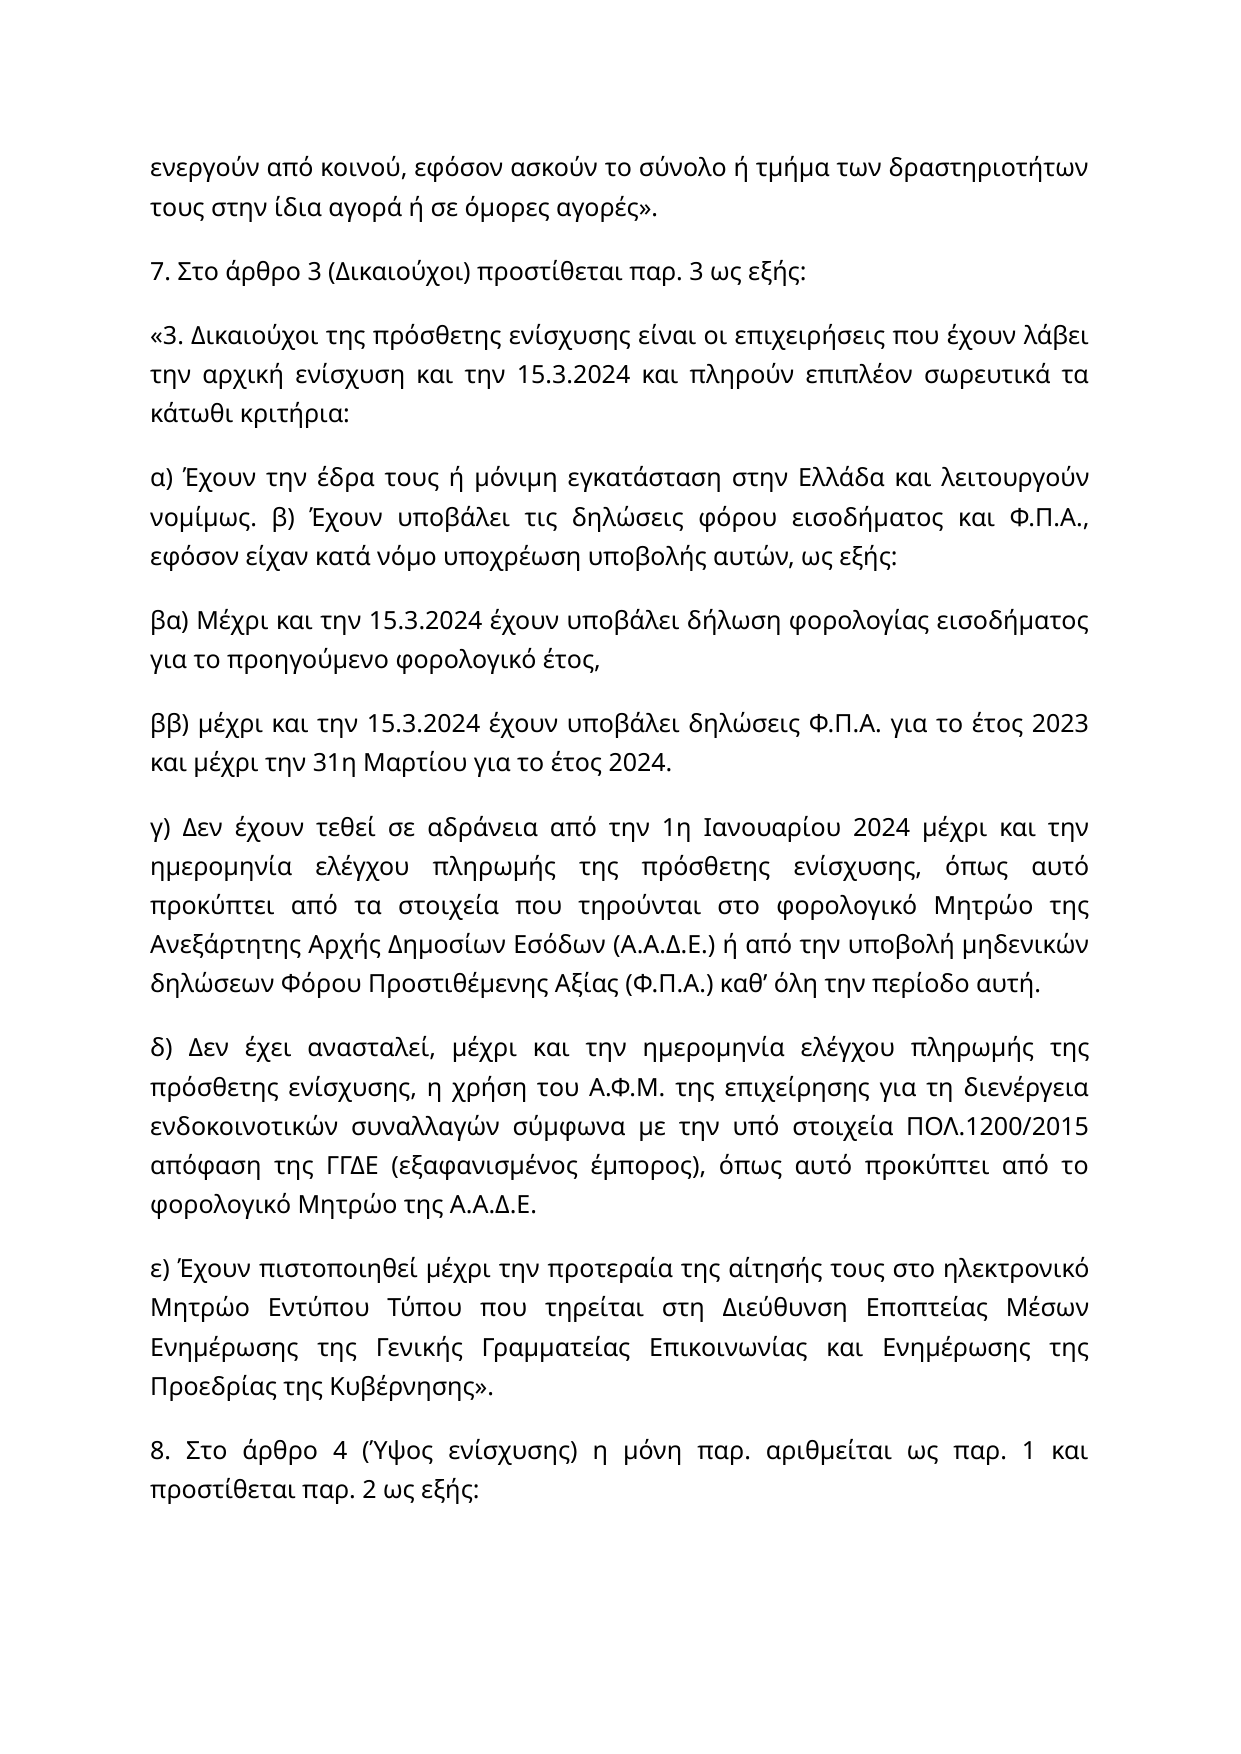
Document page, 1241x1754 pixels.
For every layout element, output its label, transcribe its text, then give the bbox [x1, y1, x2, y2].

text α) Έχουν την έδρα τους ή μόνιμη εγκατάσταση στην Ελλάδα και λειτουργούν νομίμως. β) Έχουν υποβάλει τις δηλώσεις φόρου εισοδήματος και Φ.Π.Α., εφόσον είχαν κατά νόμο υποχρέωση υποβολής αυτών, ως εξής: [150, 460, 1090, 572]
text 7. Στο άρθρο 3 (Δικαιούχοι) προστίθεται παρ. 3 ως εξής: [150, 253, 1090, 287]
text «3. Δικαιούχοι της πρόσθετης ενίσχυσης είναι οι επιχειρήσεις που έχουν λάβει την αρχική ενίσχυση και την 15.3.2024 και πληρούν επιπλέον σωρευτικά τα κάτωθι κριτήρια: [150, 317, 1090, 430]
text βα) Μέχρι και την 15.3.2024 έχουν υποβάλει δήλωση φορολογίας εισοδήματος για το προηγούμενο φορολογικό έτος, [150, 602, 1090, 676]
text 8. Στο άρθρο 4 (Ύψος ενίσχυσης) η μόνη παρ. αριθμείται ως παρ. 1 και προστίθεται παρ. 2 ως εξής: [150, 1432, 1090, 1506]
text ενεργούν από κοινού, εφόσον ασκούν το σύνολο ή τμήμα των δραστηριοτήτων τους στην ίδια αγορά ή σε όμορες αγορές». [150, 150, 1090, 223]
text γ) Δεν έχουν τεθεί σε αδράνεια από την 1η Ιανουαρίου 2024 μέχρι και την ημερομηνία ελέγχου πληρωμής της πρόσθετης ενίσχυσης, όπως αυτό προκύπτει από τα στοιχεία που τηρούνται στο φορολογικό Μητρώο της Ανεξάρτητης Αρχής Δημοσίων Εσόδων (Α.Α.Δ.Ε.) ή από την υποβολή μηδενικών δηλώσεων Φόρου Προστιθέμενης Αξίας (Φ.Π.Α.) καθ’ όλη την περίοδο αυτή. [150, 809, 1090, 1000]
text δ) Δεν έχει ανασταλεί, μέχρι και την ημερομηνία ελέγχου πληρωμής της πρόσθετης ενίσχυσης, η χρήση του Α.Φ.Μ. της επιχείρησης για τη διενέργεια ενδοκοινοτικών συναλλαγών σύμφωνα με την υπό στοιχεία ΠΟΛ.1200/2015 απόφαση της ΓΓΔΕ (εξαφανισμένος έμπορος), όπως αυτό προκύπτει από το φορολογικό Μητρώο της Α.Α.Δ.Ε. [150, 1030, 1090, 1221]
text ε) Έχουν πιστοποιηθεί μέχρι την προτεραία της αίτησής τους στο ηλεκτρονικό Μητρώο Εντύπου Τύπου που τηρείται στη Διεύθυνση Εποπτείας Μέσων Ενημέρωσης της Γενικής Γραμματείας Επικοινωνίας και Ενημέρωσης της Προεδρίας της Κυβέρνησης». [150, 1251, 1090, 1402]
text ββ) μέχρι και την 15.3.2024 έχουν υποβάλει δηλώσεις Φ.Π.Α. για το έτος 2023 και μέχρι την 31η Μαρτίου για το έτος 2024. [150, 706, 1090, 779]
